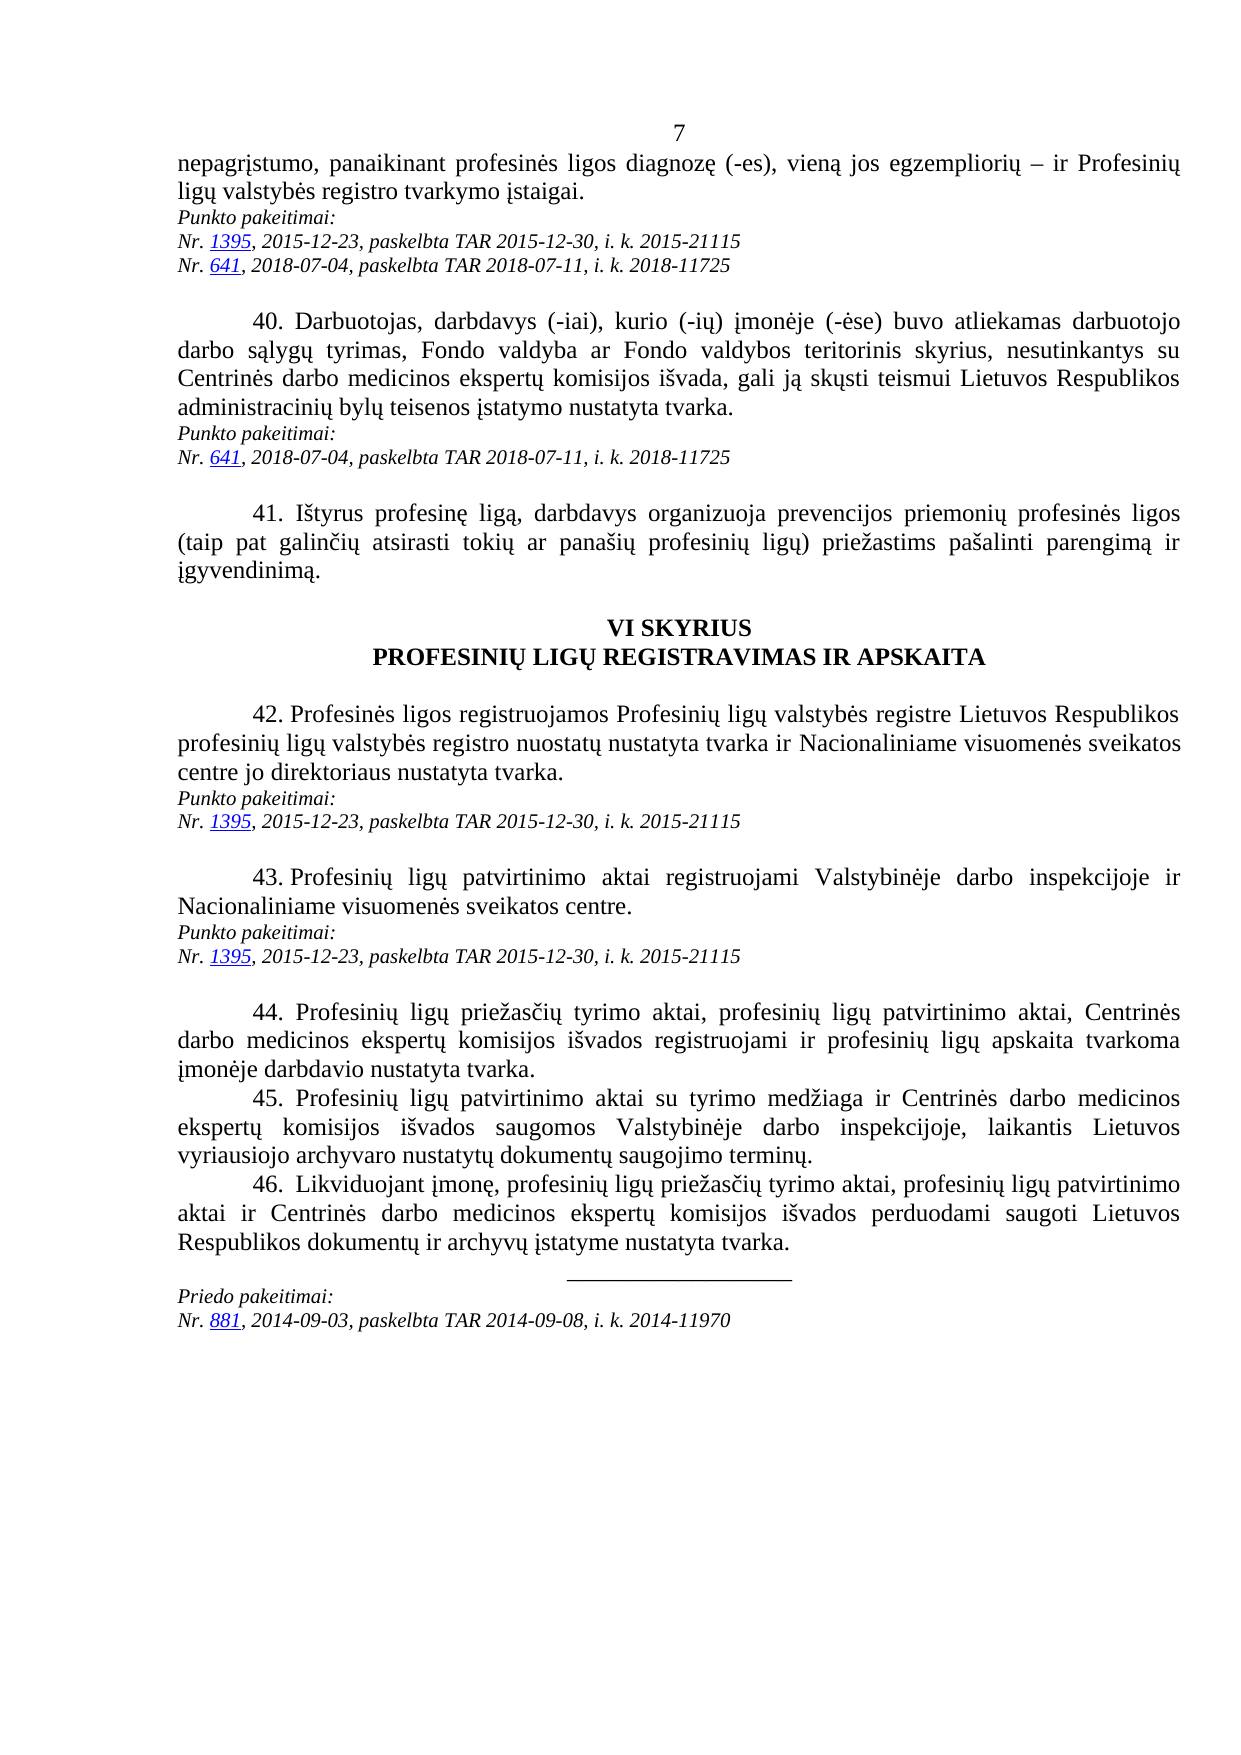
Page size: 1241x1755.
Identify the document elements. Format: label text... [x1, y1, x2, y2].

text Nr. 641, 2018-07-04, paskelbta TAR 2018-07-11, i. k. 2018-11725 [177, 253, 1181, 277]
text Nr. 1395, 2015-12-23, paskelbta TAR 2015-12-30, i. k. 2015-21115 [177, 944, 1181, 968]
text 43. Profesinių ligų patvirtinimo aktai registruojami Valstybinėje darbo inspekcijoje ir Nacionaliniame visuomenės sveikatos centre. [177, 862, 1181, 920]
text __________________ [177, 1255, 1181, 1284]
text nepagrįstumo, panaikinant profesinės ligos diagnozę (-es), vieną jos egzempliorių – ir Profesinių ligų valstybės registro tvarkymo įstaigai. [177, 148, 1181, 205]
text 41. Ištyrus profesinę ligą, darbdavys organizuoja prevencijos priemonių profesinės ligos (taip pat galinčių atsirasti tokių ar panašių profesinių ligų) priežastims pašalinti parengimą ir įgyvendinimą. [177, 498, 1181, 584]
text 44. Profesinių ligų priežasčių tyrimo aktai, profesinių ligų patvirtinimo aktai, Centrinės darbo medicinos ekspertų komisijos išvados registruojami ir profesinių ligų apskaita tvarkoma įmonėje darbdavio nustatyta tvarka. [177, 997, 1181, 1083]
text Nr. 641, 2018-07-04, paskelbta TAR 2018-07-11, i. k. 2018-11725 [177, 445, 1181, 469]
text 46. Likviduojant įmonę, profesinių ligų priežasčių tyrimo aktai, profesinių ligų patvirtinimo aktai ir Centrinės darbo medicinos ekspertų komisijos išvados perduodami saugoti Lietuvos Respublikos dokumentų ir archyvų įstatyme nustatyta tvarka. [177, 1169, 1181, 1255]
text Nr. 1395, 2015-12-23, paskelbta TAR 2015-12-30, i. k. 2015-21115 [177, 229, 1181, 253]
text VI SKYRIUS [177, 613, 1181, 642]
text Punkto pakeitimai: [177, 421, 1181, 445]
text PROFESINIŲ LIGŲ REGISTRAVIMAS IR APSKAITA [177, 642, 1181, 670]
text Priedo pakeitimai: [177, 1284, 1181, 1308]
text 45. Profesinių ligų patvirtinimo aktai su tyrimo medžiaga ir Centrinės darbo medicinos ekspertų komisijos išvados saugomos Valstybinėje darbo inspekcijoje, laikantis Lietuvos vyriausiojo archyvaro nustatytų dokumentų saugojimo terminų. [177, 1083, 1181, 1169]
text Nr. 1395, 2015-12-23, paskelbta TAR 2015-12-30, i. k. 2015-21115 [177, 809, 1181, 833]
text Punkto pakeitimai: [177, 205, 1181, 229]
text Punkto pakeitimai: [177, 785, 1181, 809]
text Punkto pakeitimai: [177, 920, 1181, 944]
text 42. Profesinės ligos registruojamos Profesinių ligų valstybės registre Lietuvos Respublikos profesinių ligų valstybės registro nuostatų nustatyta tvarka ir Nacionaliniame visuomenės sveikatos centre jo direktoriaus nustatyta tvarka. [177, 699, 1181, 785]
text 40. Darbuotojas, darbdavys (-iai), kurio (-ių) įmonėje (-ėse) buvo atliekamas darbuotojo darbo sąlygų tyrimas, Fondo valdyba ar Fondo valdybos teritorinis skyrius, nesutinkantys su Centrinės darbo medicinos ekspertų komisijos išvada, gali ją skųsti teismui Lietuvos Respublikos administracinių bylų teisenos įstatymo nustatyta tvarka. [177, 306, 1181, 421]
text Nr. 881, 2014-09-03, paskelbta TAR 2014-09-08, i. k. 2014-11970 [177, 1308, 1181, 1332]
